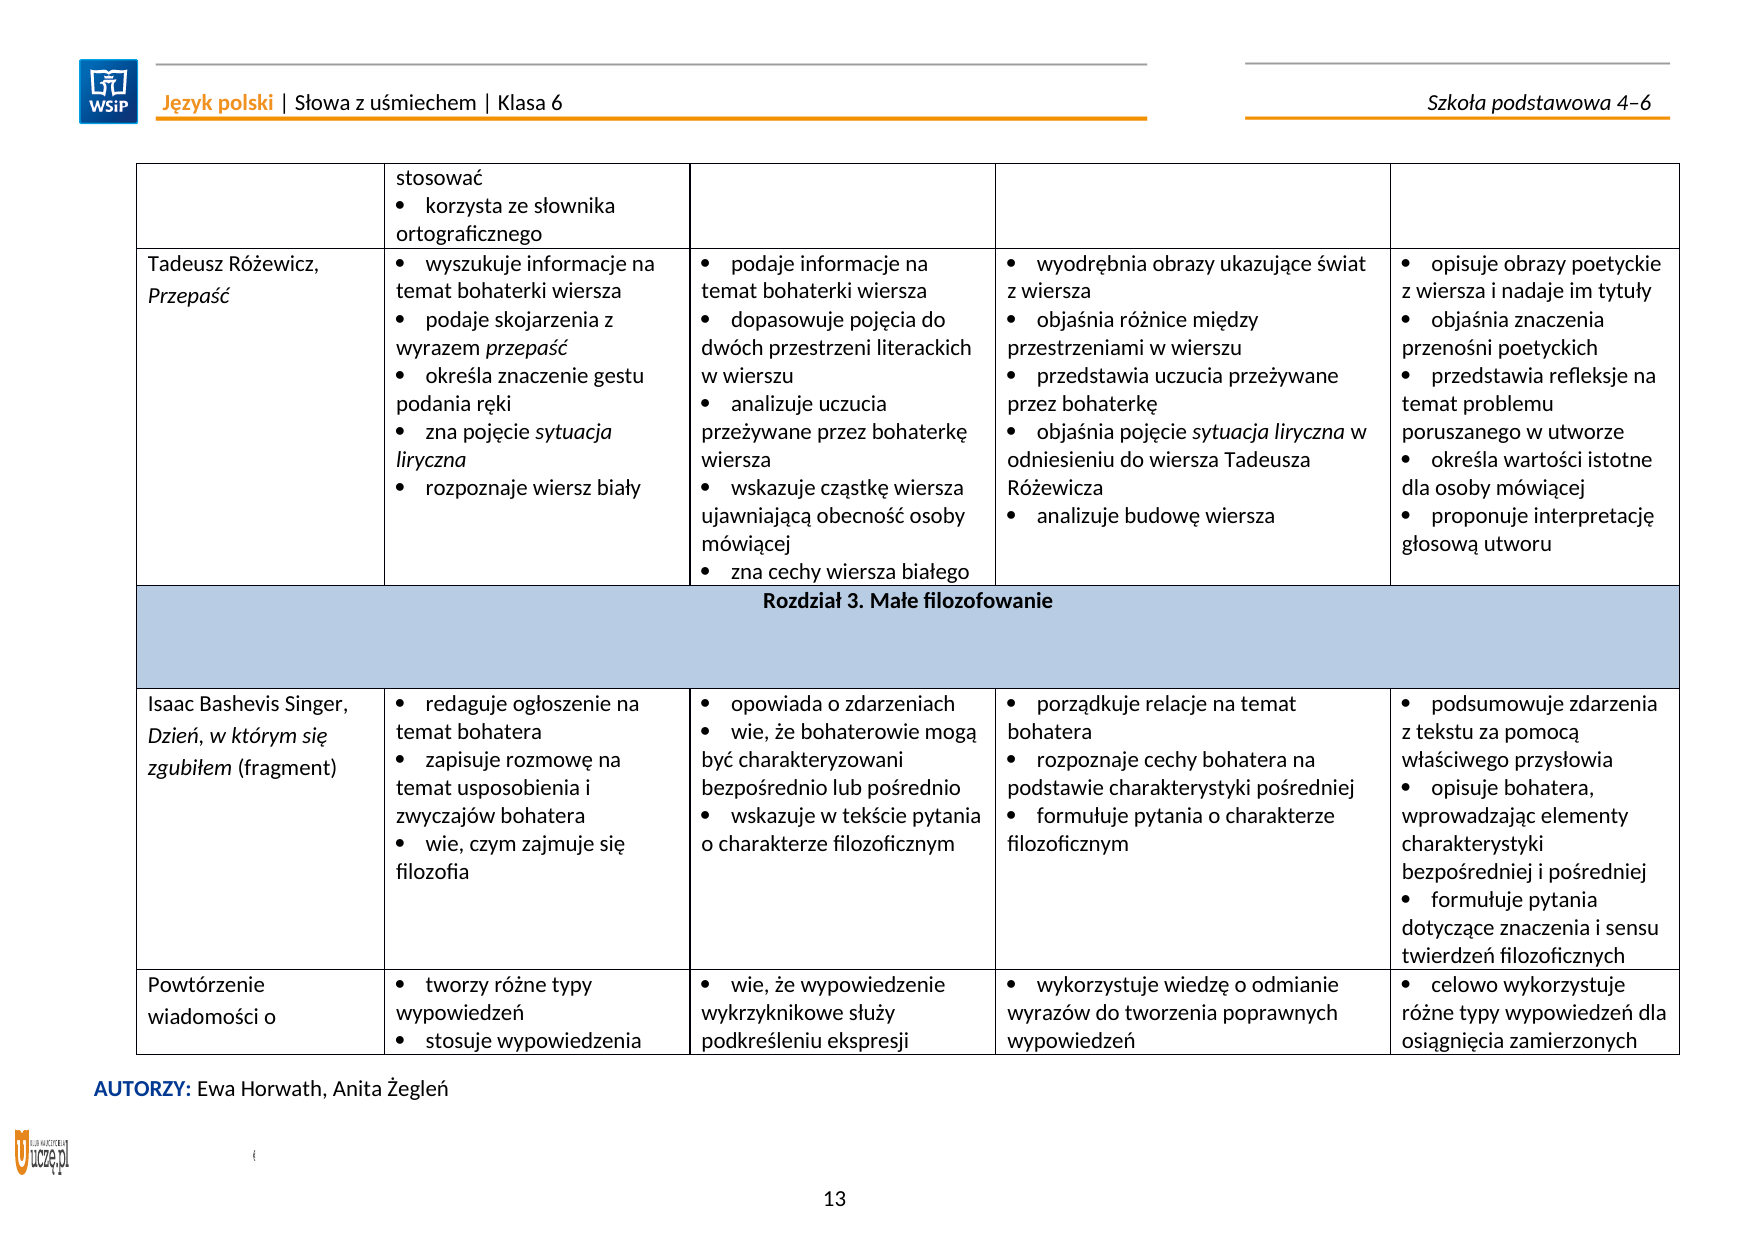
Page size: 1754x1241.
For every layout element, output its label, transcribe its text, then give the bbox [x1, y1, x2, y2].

picture [0, 6, 1671, 145]
table_cell Tadeusz Różewicz, Przepaść [137, 249, 384, 585]
table_cell Isaac Bashevis Singer, Dzień, w którym się zgubiłem (fragment) [137, 689, 384, 969]
table_cell [1391, 164, 1679, 248]
table_cell podsumowuje zdarzenia z tekstu za pomocą właściwego przysłowia opisuje bohatera, wprowadzając elementy charakterystyki bezpośredniej i pośredniej formułuje pytania dotyczące znaczenia i sensu twierdzeń filozoficznych [1391, 689, 1679, 969]
table_cell wyszukuje wyrazy z nie w zestawie ortogramów zawartych w ćwiczeniach zna zasady pisowni nie z rzeczownikami, czasownikami, przymiotnikami, przysłówkami, liczebnikami i zaimkami i stara się je stosować korzysta ze słownika ortograficznego [385, 164, 689, 248]
table_cell Powtórzenie wiadomości o [137, 970, 384, 1054]
table_cell podaje informacje na temat bohaterki wiersza dopasowuje pojęcia do dwóch przestrzeni literackich w wierszu analizuje uczucia przeżywane przez bohaterkę wiersza wskazuje cząstkę wiersza ujawniającą obecność osoby mówiącej zna cechy wiersza białego [691, 249, 995, 585]
table_cell wyodrębnia obrazy ukazujące świat z wiersza objaśnia różnice między przestrzeniami w wierszu przedstawia uczucia przeżywane przez bohaterkę objaśnia pojęcie sytuacja liryczna w odniesieniu do wiersza Tadeusza Różewicza analizuje budowę wiersza [996, 249, 1390, 585]
table_cell [691, 164, 995, 248]
table_cell opowiada o zdarzeniach wie, że bohaterowie mogą być charakteryzowani bezpośrednio lub pośrednio wskazuje w tekście pytania o charakterze filozoficznym [691, 689, 995, 969]
table_cell porządkuje relacje na temat bohatera rozpoznaje cechy bohatera na podstawie charakterystyki pośredniej formułuje pytania o charakterze filozoficznym [996, 689, 1390, 969]
table_cell tworzy różne typy wypowiedzeń stosuje wypowiedzenia [385, 970, 689, 1054]
table_cell wykorzystuje wiedzę o odmianie wyrazów do tworzenia poprawnych wypowiedzeń wykorzystuje funkcjonalnie równoważniki zdań w swoich wypowiedziach [996, 970, 1390, 1054]
table_cell wie, że wypowiedzenie wykrzyknikowe służy podkreśleniu ekspresji wypowiedzi rozpoznaje równoważniki zdań odróżnia zdanie pojedyncze od zdania złożonego [691, 970, 995, 1054]
table_cell [137, 164, 384, 248]
table_cell [996, 164, 1390, 248]
table_cell wyszukuje informacje na temat bohaterki wiersza podaje skojarzenia z wyrazem przepaść określa znaczenie gestu podania ręki zna pojęcie sytuacja liryczna rozpoznaje wiersz biały [385, 249, 689, 585]
table_cell opisuje obrazy poetyckie z wiersza i nadaje im tytuły objaśnia znaczenia przenośni poetyckich przedstawia refleksje na temat problemu poruszanego w utworze określa wartości istotne dla osoby mówiącej proponuje interpretację głosową utworu [1391, 249, 1679, 585]
table_cell Rozdział 3. Małe filozofowanie [137, 586, 1679, 688]
table_cell celowo wykorzystuje różne typy wypowiedzeń dla osiągnięcia zamierzonych efektów wykorzystuje wiedzę o budowie wypowiedzeń w interpretacji tekstów poetyckich [1391, 970, 1679, 1054]
table_cell redaguje ogłoszenie na temat bohatera zapisuje rozmowę na temat usposobienia i zwyczajów bohatera wie, czym zajmuje się filozofia [385, 689, 689, 969]
